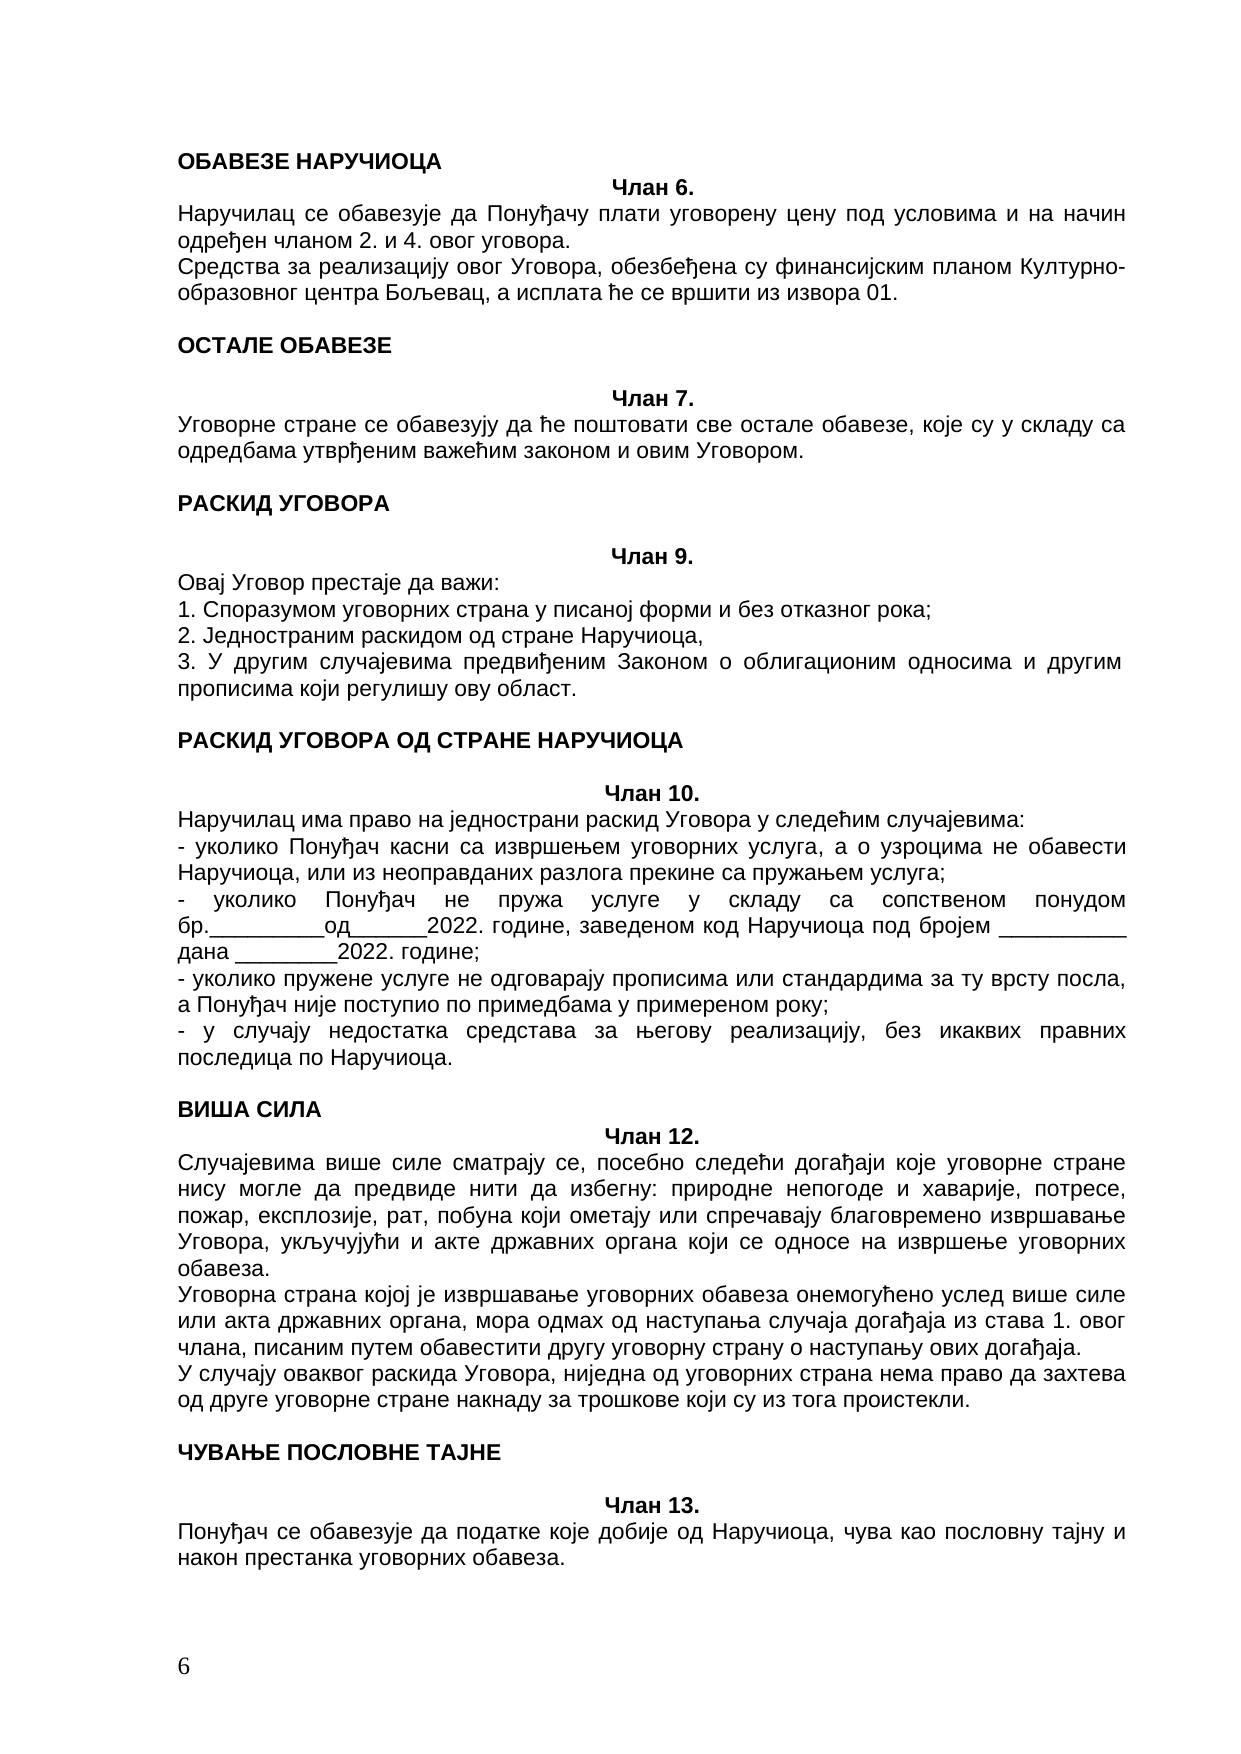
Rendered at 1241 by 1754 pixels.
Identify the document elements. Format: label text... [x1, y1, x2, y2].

text Понуђач се обавезује да податке које добије од Наручиоца, чува као пословну тајну и након престанка уговорних обавеза. [177, 1518, 1127, 1571]
text - уколико Понуђач не пружа услуге у складу са сопственом понудом бр._________од______2022. године, заведеном код Наручиоца под бројем __________ дана ________2022. године; [177, 886, 1127, 964]
text ЧУВАЊЕ ПОСЛОВНЕ ТАЈНЕ [177, 1439, 1127, 1465]
text Члан 7. [168, 385, 1138, 411]
text РАСКИД УГОВОРА [177, 490, 1127, 517]
text Члан 9. [177, 543, 1127, 569]
text Средства за реализацију овог Уговора, обезбеђена су финансијским планом Културно-образовног центра Бољевац, а исплата ће се вршити из извора 01. [177, 253, 1127, 306]
text Наручилац има право на једнострани раскид Уговора у следећим случајевима: [177, 806, 1127, 833]
text 2. Једностраним раскидом од стране Наручиоца, [177, 622, 1122, 648]
text Члан 12. [177, 1123, 1127, 1149]
text 1. Споразумом уговорних страна у писаној форми и без отказног рока; [177, 596, 1122, 622]
text Уговорне стране се обавезују да ће поштовати све остале обавезе, које су у складу са одредбама утврђеним важећим законом и овим Уговором. [177, 411, 1127, 464]
text Овај Уговор престаје да важи: [177, 569, 1122, 596]
text Члан 10. [177, 780, 1127, 806]
text Наручилац се обавезује да Понуђачу плати уговорену цену под условима и на начин одређен чланом 2. и 4. овог уговора. [177, 200, 1127, 253]
text - уколико Понуђач касни са извршењем уговорних услуга, а о узроцима не обавести Наручиоца, или из неоправданих разлога прекине са пружањем услуга; [177, 833, 1127, 886]
text 3. У другим случајевима предвиђеним Законом о облигационим односима и другим прописима који регулишу ову област. [177, 648, 1122, 701]
text - уколико пружене услуге не одговарају прописима или стандардима за ту врсту посла, а Понуђач није поступио по примедбама у примереном року; [177, 964, 1127, 1017]
text Уговорна страна којој је извршавање уговорних обавеза онемогућено услед више силе или акта државних органа, мора одмах од наступања случаја догађаја из става 1. овог члана, писаним путем обавестити другу уговорну страну о наступању ових догађаја. [177, 1281, 1127, 1360]
text Случајевима више силе сматрају се, посебно следећи догађаји које уговорне стране нису могле да предвиде нити да избегну: природне непогоде и хаварије, потресе, пожар, експлозије, рат, побуна који ометају или спречавају благовремено извршавање Уговора, укључујући и акте државних органа који се односе на извршење уговорних обавеза. [177, 1149, 1127, 1281]
text ВИША СИЛА [177, 1096, 1127, 1123]
text Члан 13. [177, 1492, 1127, 1518]
text РАСКИД УГОВОРА ОД СТРАНЕ НАРУЧИОЦА [177, 727, 1127, 754]
text - у случају недостатка средстава за његову реализацију, без икаквих правних последица по Наручиоца. [177, 1017, 1127, 1070]
text У случају оваквог раскида Уговора, ниједна од уговорних страна нема право да захтева од друге уговорне стране накнаду за трошкове који су из тога проистекли. [177, 1360, 1127, 1413]
text Члан 6. [168, 174, 1138, 200]
text ОБАВЕЗЕ НАРУЧИОЦА [177, 148, 1127, 174]
text ОСТАЛЕ ОБАВЕЗЕ [177, 332, 1138, 358]
